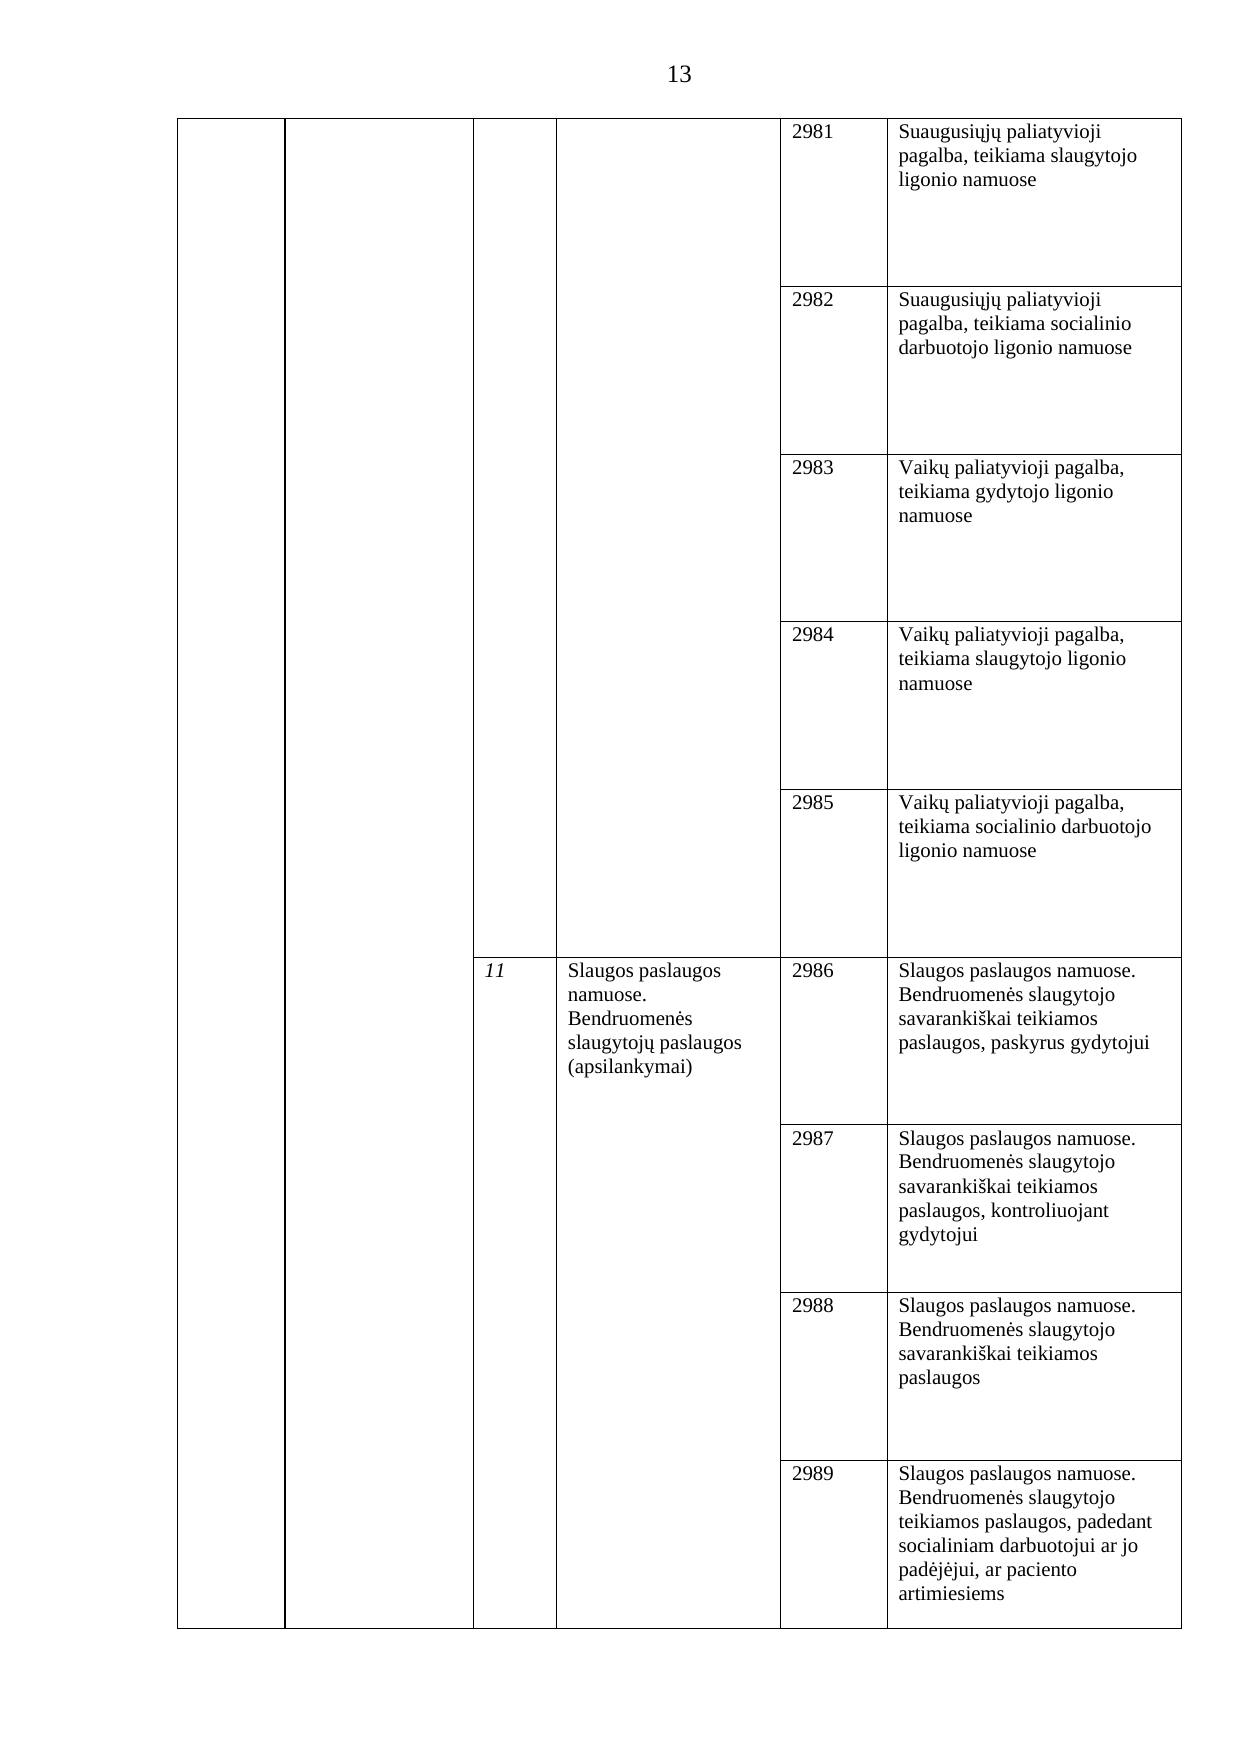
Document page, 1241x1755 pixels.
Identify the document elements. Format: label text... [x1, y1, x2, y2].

table_cell 11 [474, 958, 556, 1627]
table_cell 2984 [781, 622, 887, 789]
table_cell [474, 119, 556, 957]
table_cell Slaugos paslaugos namuose. Bendruomenės slaugytojų paslaugos (apsilankymai) [557, 958, 780, 1627]
table_cell [178, 119, 284, 1627]
table_cell Vaikų paliatyvioji pagalba, teikiama slaugytojo ligonio namuose [888, 622, 1181, 789]
table_cell Slaugos paslaugos namuose. Bendruomenės slaugytojo savarankiškai teikiamos paslaugos, paskyrus gydytojui [888, 958, 1181, 1124]
table_cell Slaugos paslaugos namuose. Bendruomenės slaugytojo teikiamos paslaugos, padedant socialiniam darbuotojui ar jo padėjėjui, ar paciento artimiesiems [888, 1461, 1181, 1627]
table_cell 2983 [781, 455, 887, 621]
table_cell 2988 [781, 1293, 887, 1460]
table_cell [286, 119, 473, 1627]
table_cell 2989 [781, 1461, 887, 1627]
table_cell Vaikų paliatyvioji pagalba, teikiama gydytojo ligonio namuose [888, 455, 1181, 621]
table_cell 2985 [781, 790, 887, 957]
table_cell 2981 [781, 119, 887, 286]
table_cell Suaugusiųjų paliatyvioji pagalba, teikiama slaugytojo ligonio namuose [888, 119, 1181, 286]
table_cell Slaugos paslaugos namuose. Bendruomenės slaugytojo savarankiškai teikiamos paslaugos, kontroliuojant gydytojui [888, 1125, 1181, 1292]
table_cell 2987 [781, 1125, 887, 1292]
table_cell 2986 [781, 958, 887, 1124]
table_cell Slaugos paslaugos namuose. Bendruomenės slaugytojo savarankiškai teikiamos paslaugos [888, 1293, 1181, 1460]
table_cell Suaugusiųjų paliatyvioji pagalba, teikiama socialinio darbuotojo ligonio namuose [888, 287, 1181, 453]
table_cell Vaikų paliatyvioji pagalba, teikiama socialinio darbuotojo ligonio namuose [888, 790, 1181, 957]
table_cell [557, 119, 780, 957]
table_cell 2982 [781, 287, 887, 453]
